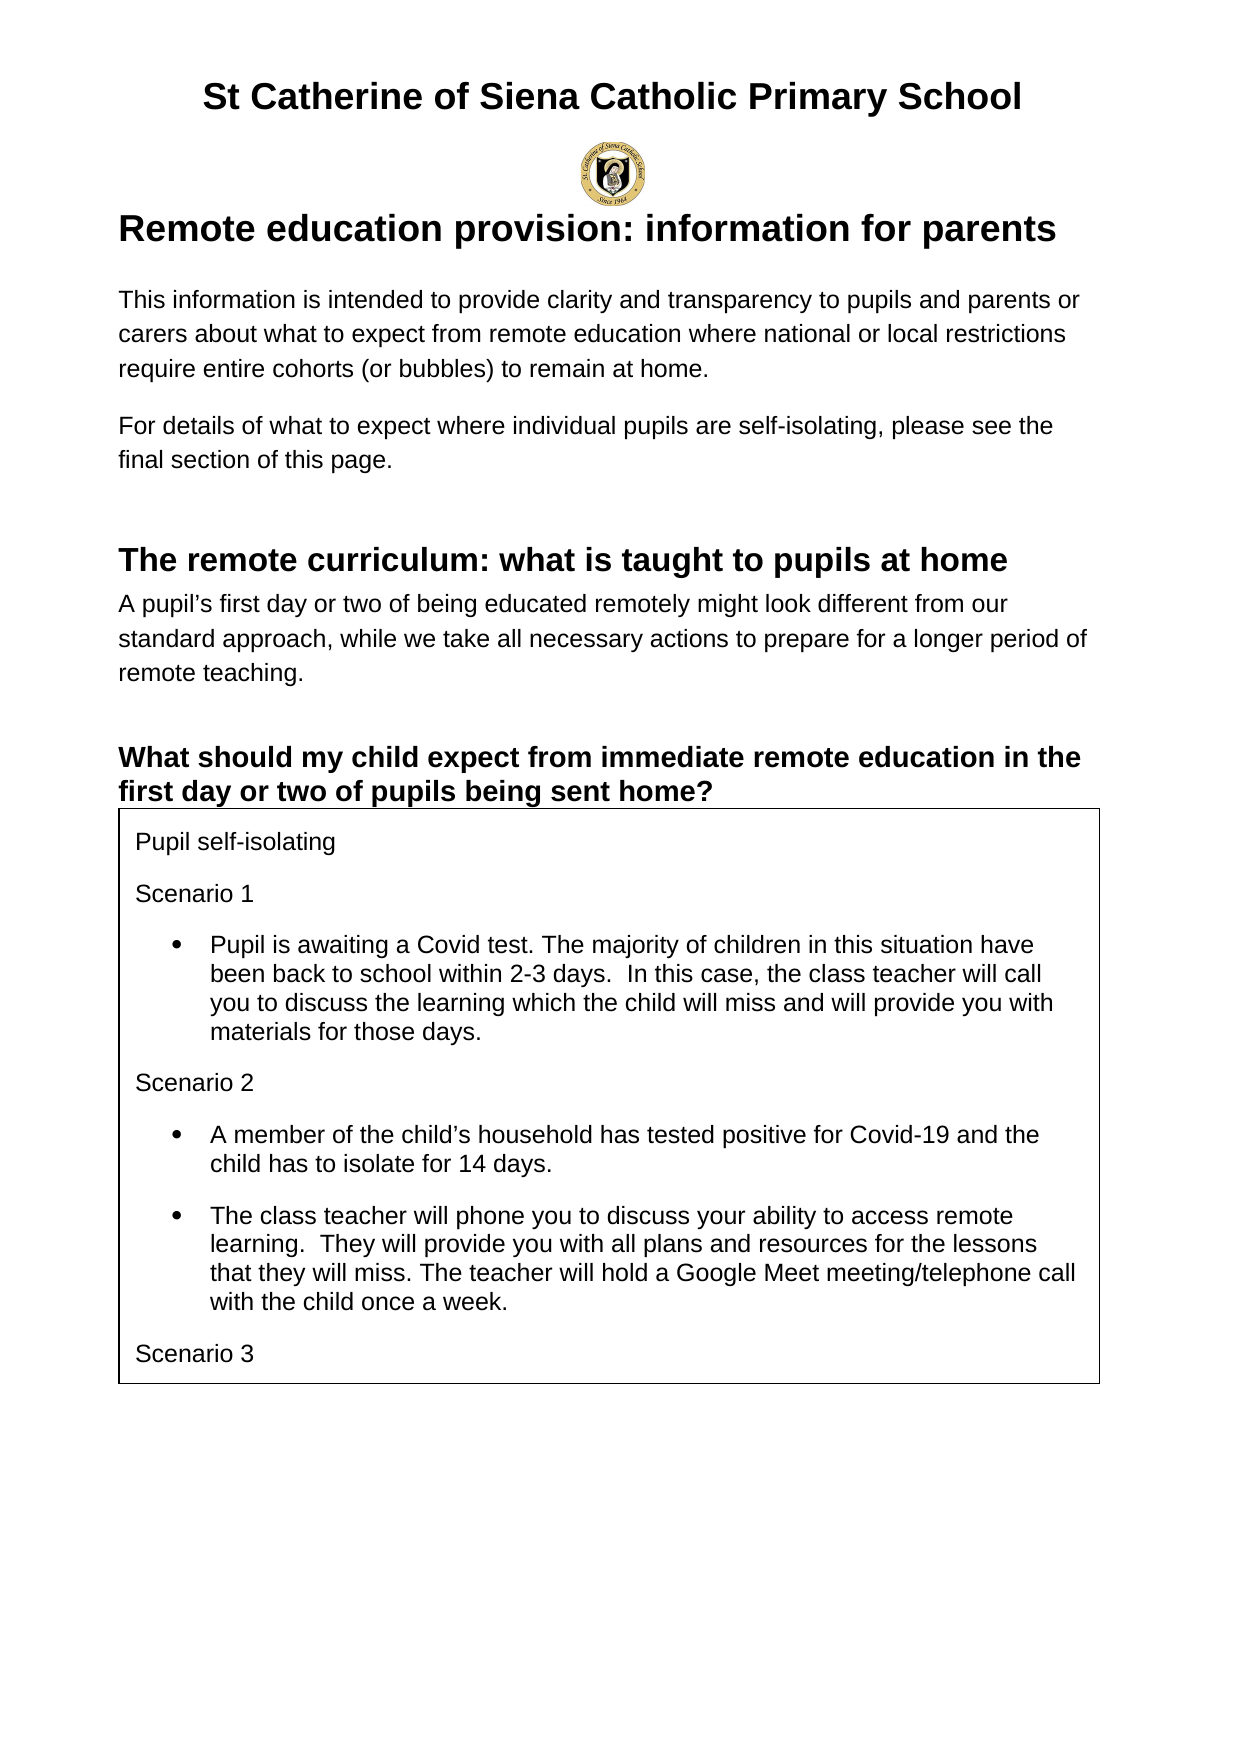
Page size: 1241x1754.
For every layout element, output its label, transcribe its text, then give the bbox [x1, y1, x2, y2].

text Scenario 3 [135, 1339, 1083, 1367]
text This information is intended to provide clarity and transparency to pupils and parents or carers about what to expect from remote education where national or local restrictions require entire cohorts (or bubbles) to remain at home. [118, 284, 1107, 382]
list The class teacher will phone you to discuss your ability to access remote learning. They will provide you with all plans and resources for the lessons that they will miss. The teacher will hold a Google Meet meeting/telephone call with the child once a week. [172, 1201, 1083, 1316]
text A pupil’s first day or two of being educated remotely might look different from our standard approach, while we take all necessary actions to prepare for a longer period of remote teaching. [118, 589, 1107, 687]
subtitle The remote curriculum: what is taught to pupils at home [118, 540, 1107, 579]
text Scenario 2 [135, 1068, 1083, 1097]
subtitle What should my child expect from immediate remote education in the first day or two of pupils being sent home? [118, 741, 1107, 808]
list Pupil is awaiting a Covid test. The majority of children in this situation have been back to school within 2-3 days. In this case, the class teacher will call you to discuss the learning which the child will miss and will provide you with materials for those days. [172, 930, 1083, 1046]
list A member of the child’s household has tested positive for Covid-19 and the child has to isolate for 14 days. [172, 1120, 1083, 1178]
subtitle Remote education provision: information for parents [118, 206, 1107, 249]
text Pupil self-isolating [135, 827, 1083, 856]
text Scenario 1 [135, 879, 1083, 907]
text For details of what to expect where individual pupils are self-isolating, please see the final section of this page. [118, 411, 1107, 474]
